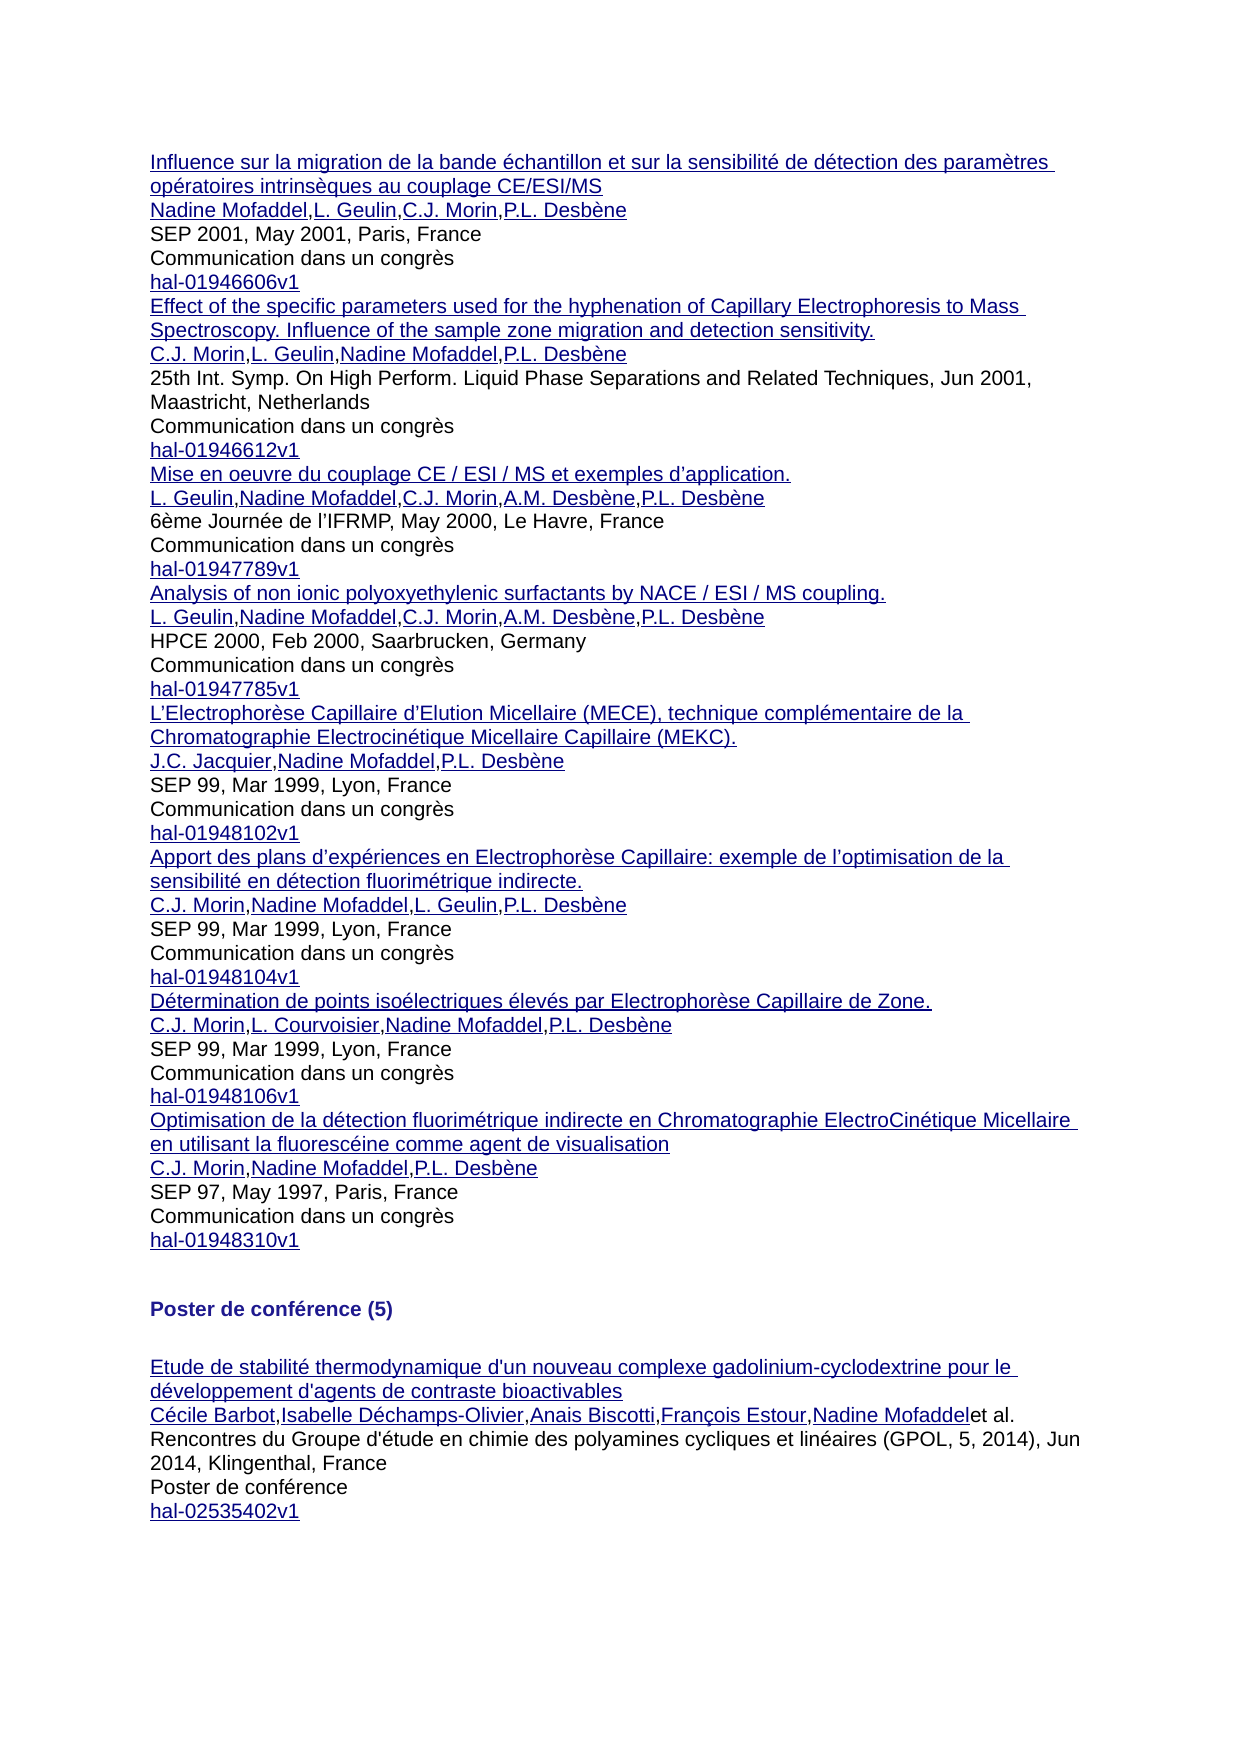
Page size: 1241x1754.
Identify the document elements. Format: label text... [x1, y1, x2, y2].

table_cell L’Electrophorèse Capillaire d’Elution Micellaire (MECE), technique complémentaire de la Chromatographie Electrocinétique Micellaire Capillaire (MEKC). J.C. Jacquier,Nadine Mofaddel,P.L. Desbène SEP 99, Mar 1999, Lyon, France Communication dans un congrès hal-01948102v1 [150, 701, 1090, 845]
table_cell Apport des plans d’expériences en Electrophorèse Capillaire: exemple de l’optimisation de la sensibilité en détection fluorimétrique indirecte. C.J. Morin,Nadine Mofaddel,L. Geulin,P.L. Desbène SEP 99, Mar 1999, Lyon, France Communication dans un congrès hal-01948104v1 [150, 845, 1090, 988]
table_cell Effect of the specific parameters used for the hyphenation of Capillary Electrophoresis to Mass Spectroscopy. Influence of the sample zone migration and detection sensitivity. C.J. Morin,L. Geulin,Nadine Mofaddel,P.L. Desbène 25th Int. Symp. On High Perform. Liquid Phase Separations and Related Techniques, Jun 2001, Maastricht, Netherlands Communication dans un congrès hal-01946612v1 [150, 294, 1090, 461]
table_header Etude de stabilité thermodynamique d'un nouveau complexe gadolinium-cyclodextrine pour le développement d'agents de contraste bioactivables Cécile Barbot,Isabelle Déchamps-Olivier,Anais Biscotti,François Estour,Nadine Mofaddelet al. Rencontres du Groupe d'étude en chimie des polyamines cycliques et linéaires (GPOL, 5, 2014), Jun 2014, Klingenthal, France Poster de conférence hal-02535402v1 [150, 1355, 1090, 1523]
subtitle Poster de conférence (5) [150, 1297, 1090, 1321]
table_cell Influence sur la migration de la bande échantillon et sur la sensibilité de détection des paramètres opératoires intrinsèques au couplage CE/ESI/MS Nadine Mofaddel,L. Geulin,C.J. Morin,P.L. Desbène SEP 2001, May 2001, Paris, France Communication dans un congrès hal-01946606v1 [150, 150, 1090, 294]
table_cell Optimisation de la détection fluorimétrique indirecte en Chromatographie ElectroCinétique Micellaire en utilisant la fluorescéine comme agent de visualisation C.J. Morin,Nadine Mofaddel,P.L. Desbène SEP 97, May 1997, Paris, France Communication dans un congrès hal-01948310v1 [150, 1108, 1090, 1252]
table_cell Détermination de points isoélectriques élevés par Electrophorèse Capillaire de Zone. C.J. Morin,L. Courvoisier,Nadine Mofaddel,P.L. Desbène SEP 99, Mar 1999, Lyon, France Communication dans un congrès hal-01948106v1 [150, 989, 1090, 1108]
table_cell Mise en oeuvre du couplage CE / ESI / MS et exemples d’application. L. Geulin,Nadine Mofaddel,C.J. Morin,A.M. Desbène,P.L. Desbène 6ème Journée de l’IFRMP, May 2000, Le Havre, France Communication dans un congrès hal-01947789v1 [150, 461, 1090, 581]
table_cell Analysis of non ionic polyoxyethylenic surfactants by NACE / ESI / MS coupling. L. Geulin,Nadine Mofaddel,C.J. Morin,A.M. Desbène,P.L. Desbène HPCE 2000, Feb 2000, Saarbrucken, Germany Communication dans un congrès hal-01947785v1 [150, 581, 1090, 701]
